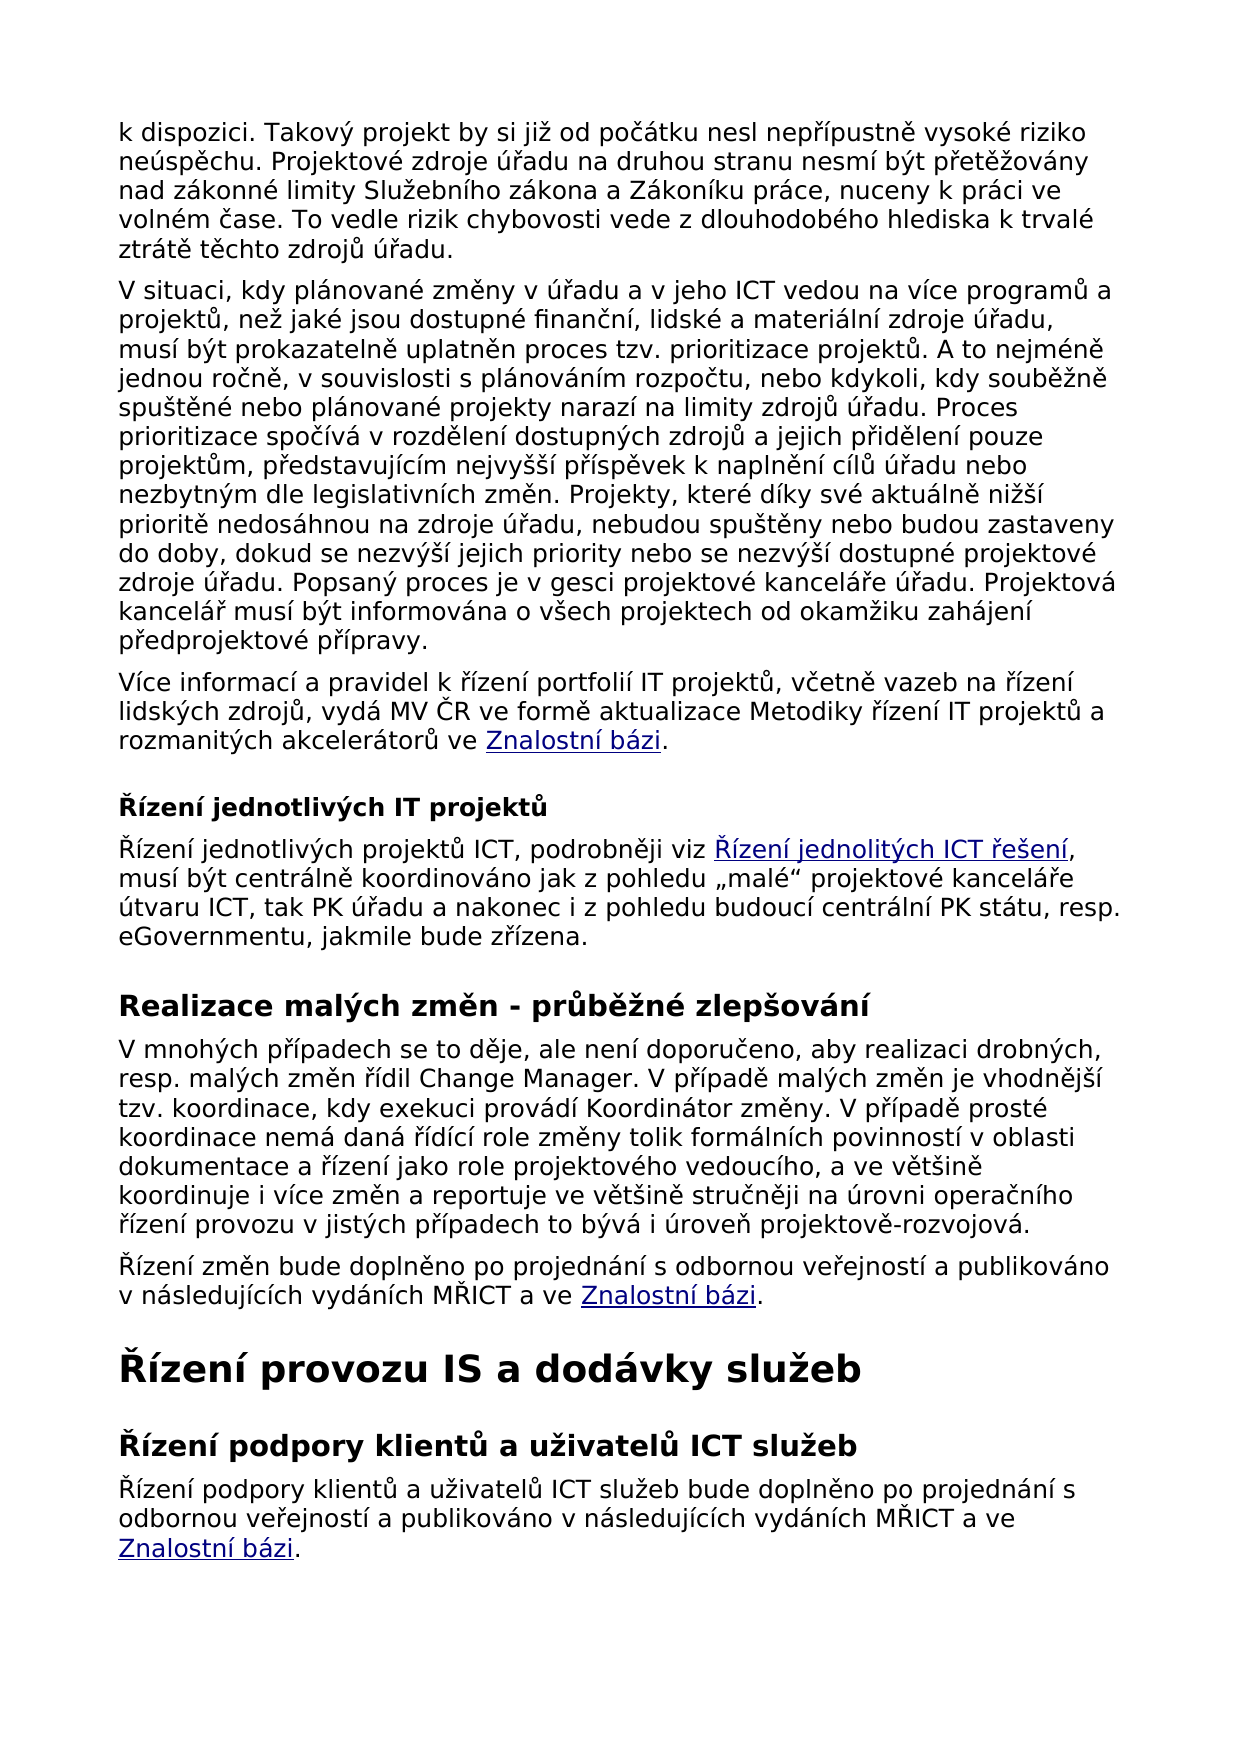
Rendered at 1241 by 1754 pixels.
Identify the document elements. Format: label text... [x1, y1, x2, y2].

text Více informací a pravidel k řízení portfolií IT projektů, včetně vazeb na řízení lidských zdrojů, vydá MV ČR ve formě aktualizace Metodiky řízení IT projektů a rozmanitých akcelerátorů ve Znalostní bázi. [118, 668, 1122, 756]
subtitle Řízení provozu IS a dodávky služeb [118, 1348, 1122, 1392]
text Řízení změn bude doplněno po projednání s odbornou veřejností a publikováno v následujících vydáních MŘICT a ve Znalostní bázi. [118, 1252, 1122, 1310]
subtitle Řízení jednotlivých IT projektů [118, 793, 1122, 822]
text V mnohých případech se to děje, ale není doporučeno, aby realizaci drobných, resp. malých změn řídil Change Manager. V případě malých změn je vhodnější tzv. koordinace, kdy exekuci provádí Koordinátor změny. V případě prosté koordinace nemá daná řídící role změny tolik formálních povinností v oblasti dokumentace a řízení jako role projektového vedoucího, a ve většině koordinuje i více změn a reportuje ve většině stručněji na úrovni operačního řízení provozu v jistých případech to bývá i úroveň projektově-rozvojová. [118, 1035, 1122, 1239]
text Řízení jednotlivých projektů ICT, podrobněji viz Řízení jednolitých ICT řešení, musí být centrálně koordinováno jak z pohledu „malé“ projektové kanceláře útvaru ICT, tak PK úřadu a nakonec i z pohledu budoucí centrální PK státu, resp. eGovernmentu, jakmile bude zřízena. [118, 835, 1122, 951]
subtitle Řízení podpory klientů a uživatelů ICT služeb [118, 1429, 1122, 1463]
subtitle Realizace malých změn - průběžné zlepšování [118, 989, 1122, 1023]
text k dispozici. Takový projekt by si již od počátku nesl nepřípustně vysoké riziko neúspěchu. Projektové zdroje úřadu na druhou stranu nesmí být přetěžovány nad zákonné limity Služebního zákona a Zákoníku práce, nuceny k práci ve volném čase. To vedle rizik chybovosti vede z dlouhodobého hlediska k trvalé ztrátě těchto zdrojů úřadu. [118, 118, 1122, 264]
text V situaci, kdy plánované změny v úřadu a v jeho ICT vedou na více programů a projektů, než jaké jsou dostupné finanční, lidské a materiální zdroje úřadu, musí být prokazatelně uplatněn proces tzv. prioritizace projektů. A to nejméně jednou ročně, v souvislosti s plánováním rozpočtu, nebo kdykoli, kdy souběžně spuštěné nebo plánované projekty narazí na limity zdrojů úřadu. Proces prioritizace spočívá v rozdělení dostupných zdrojů a jejich přidělení pouze projektům, představujícím nejvyšší příspěvek k naplnění cílů úřadu nebo nezbytným dle legislativních změn. Projekty, které díky své aktuálně nižší prioritě nedosáhnou na zdroje úřadu, nebudou spuštěny nebo budou zastaveny do doby, dokud se nezvýší jejich priority nebo se nezvýší dostupné projektové zdroje úřadu. Popsaný proces je v gesci projektové kanceláře úřadu. Projektová kancelář musí být informována o všech projektech od okamžiku zahájení předprojektové přípravy. [118, 276, 1122, 656]
text Řízení podpory klientů a uživatelů ICT služeb bude doplněno po projednání s odbornou veřejností a publikováno v následujících vydáních MŘICT a ve Znalostní bázi. [118, 1476, 1122, 1563]
